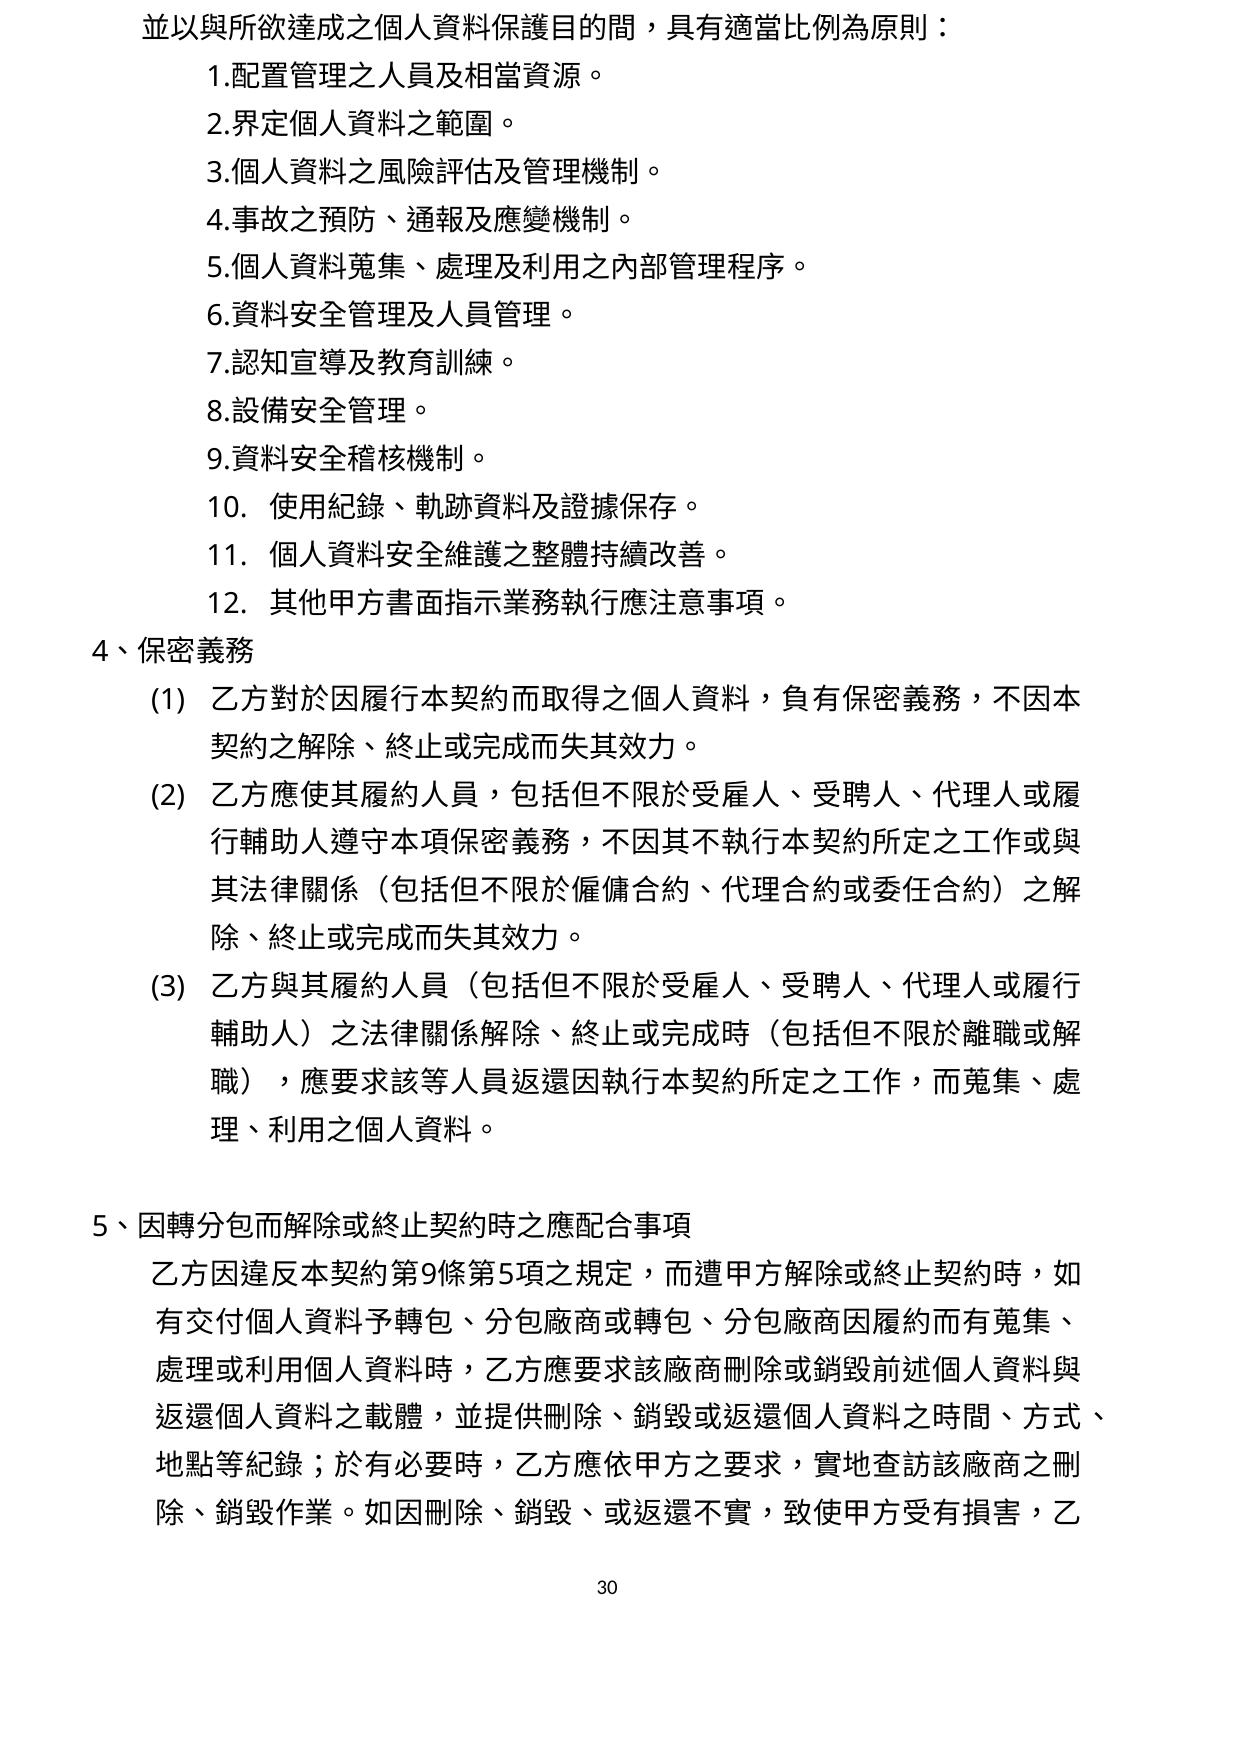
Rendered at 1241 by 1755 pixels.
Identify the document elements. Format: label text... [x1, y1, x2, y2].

list 界定個人資料之範圍。 [206, 96, 1122, 144]
list 因轉分包而解除或終止契約時之應配合事項 [92, 1198, 1122, 1246]
list 乙方應使其履約人員，包括但不限於受雇人、受聘人、代理人或履行輔助人遵守本項保密義務，不因其不執行本契約所定之工作或與其法律關係（包括但不限於僱傭合約、代理合約或委任合約）之解除、終止或完成而失其效力。 [151, 767, 1084, 958]
list 使用紀錄、軌跡資料及證據保存。 [206, 479, 1122, 527]
text 並以與所欲達成之個人資料保護目的間，具有適當比例為原則： [141, 0, 1069, 48]
list 乙方對於因履行本契約而取得之個人資料，負有保密義務，不因本契約之解除、終止或完成而失其效力。 [151, 671, 1084, 767]
list 個人資料蒐集、處理及利用之內部管理程序。 [206, 239, 1122, 287]
list 保密義務 [92, 623, 1122, 671]
list 配置管理之人員及相當資源。 [206, 48, 1122, 96]
list 設備安全管理。 [206, 383, 1122, 431]
list 乙方與其履約人員（包括但不限於受雇人、受聘人、代理人或履行輔助人）之法律關係解除、終止或完成時（包括但不限於離職或解職），應要求該等人員返還因執行本契約所定之工作，而蒐集、處理、利用之個人資料。 [151, 958, 1084, 1150]
list 其他甲方書面指示業務執行應注意事項。 [206, 575, 1122, 623]
list 資料安全稽核機制。 [206, 431, 1122, 479]
list 資料安全管理及人員管理。 [206, 287, 1122, 335]
list 個人資料之風險評估及管理機制。 [206, 144, 1122, 192]
list 個人資料安全維護之整體持續改善。 [206, 527, 1122, 575]
text 乙方因違反本契約第9條第5項之規定，而遭甲方解除或終止契約時，如有交付個人資料予轉包、分包廠商或轉包、分包廠商因履約而有蒐集、處理或利用個人資料時，乙方應要求該廠商刪除或銷毀前述個人資料與返還個人資料之載體，並提供刪除、銷毀或返還個人資料之時間、方式、地點等紀錄；於有必要時，乙方應依甲方之要求，實地查訪該廠商之刪除、銷毀作業。如因刪除、銷毀、或返還不實，致使甲方受有損害，乙方應賠償甲方所受之損失。再轉包或再分包者，亦同。 [151, 1246, 1084, 1533]
list 認知宣導及教育訓練。 [206, 335, 1122, 383]
list 事故之預防、通報及應變機制。 [206, 192, 1122, 239]
